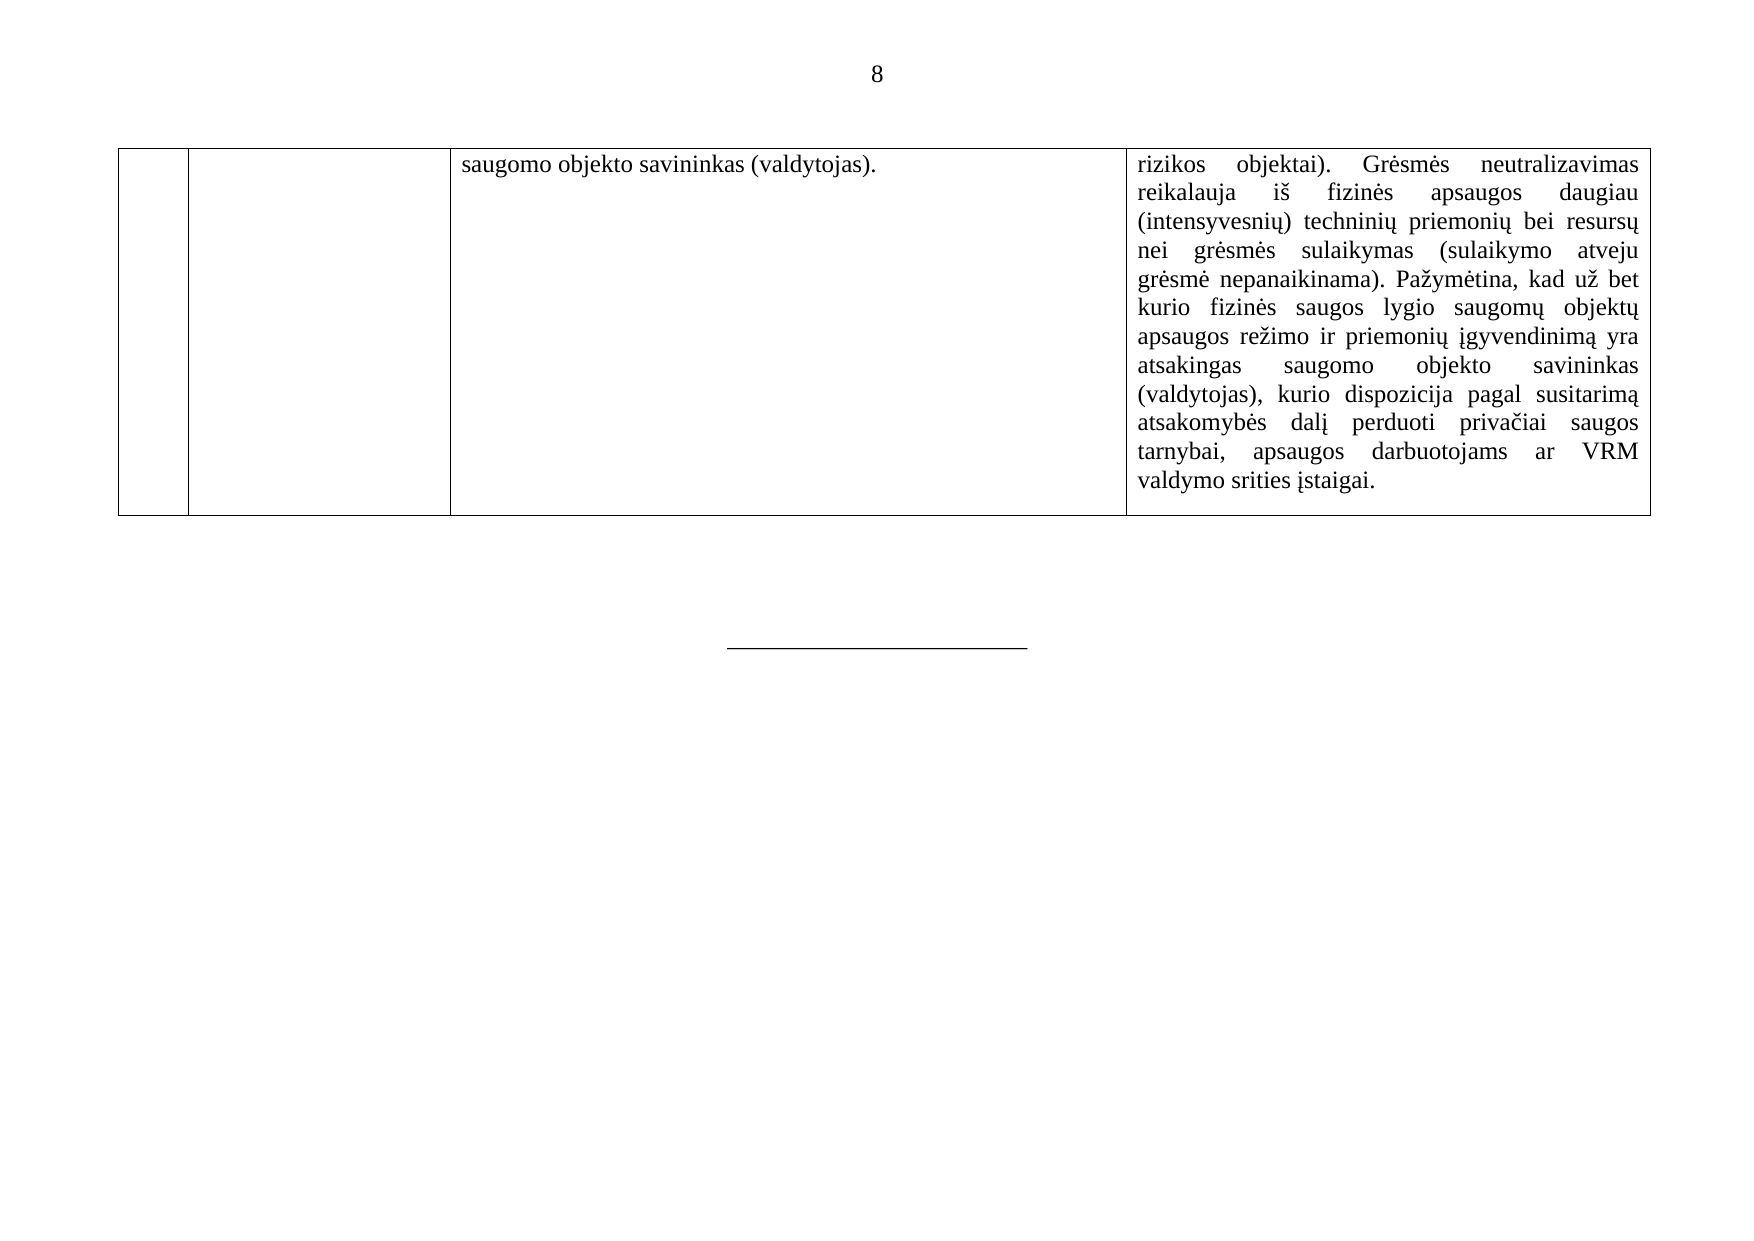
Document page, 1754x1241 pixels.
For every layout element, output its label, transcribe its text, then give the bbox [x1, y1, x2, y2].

text ________________________ [118, 623, 1636, 652]
table_cell rizikos objektai). Grėsmės neutralizavimas reikalauja iš fizinės apsaugos daugiau (intensyvesnių) techninių priemonių bei resursų nei grėsmės sulaikymas (sulaikymo atveju grėsmė nepanaikinama). Pažymėtina, kad už bet kurio fizinės saugos lygio saugomų objektų apsaugos režimo ir priemonių įgyvendinimą yra atsakingas saugomo objekto savininkas (valdytojas), kurio dispozicija pagal susitarimą atsakomybės dalį perduoti privačiai saugos tarnybai, apsaugos darbuotojams ar VRM valdymo srities įstaigai. [1127, 149, 1650, 514]
table_cell [189, 149, 450, 514]
table_cell saugomo objekto savininkas (valdytojas). [451, 149, 1126, 514]
table_cell [119, 149, 188, 514]
